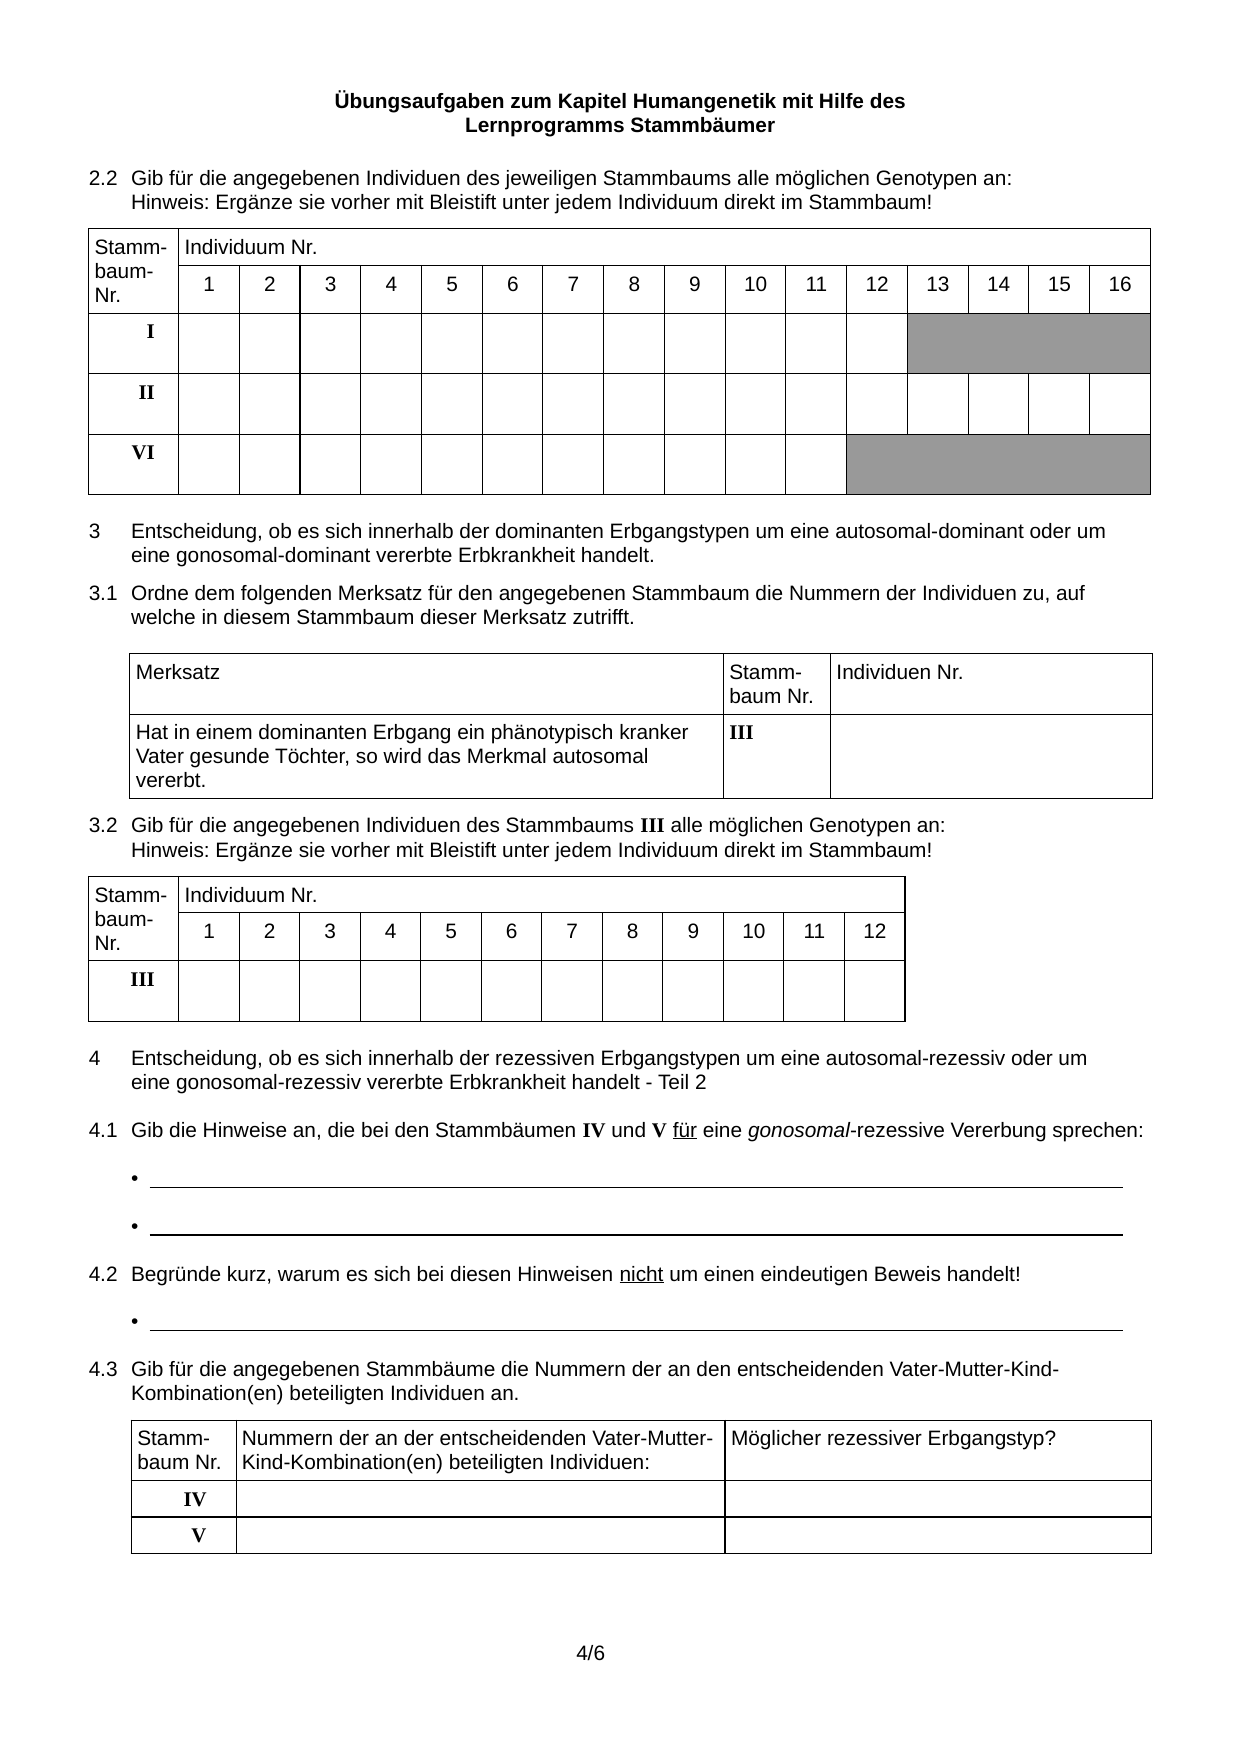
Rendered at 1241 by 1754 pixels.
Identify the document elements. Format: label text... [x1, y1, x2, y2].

text eine gonosomal-rezessiv vererbte Erbkrankheit handelt - Teil 2 [88, 1069, 1152, 1093]
table_cell 11 [786, 266, 846, 313]
table_cell 6 [483, 266, 542, 313]
table_cell 13 [908, 266, 968, 313]
table_cell [543, 314, 603, 373]
table_cell 4 [361, 913, 420, 960]
table_cell [240, 961, 299, 1021]
text 4.2 Begründe kurz, warum es sich bei diesen Hinweisen nicht um einen eindeutigen Beweis handelt! [88, 1261, 1152, 1285]
table_header Individuum Nr. [179, 877, 904, 912]
text 3 Entscheidung, ob es sich innerhalb der dominanten Erbgangstypen um eine autosomal-dominant oder um [88, 519, 1152, 543]
table_cell [483, 435, 542, 494]
table_cell [1029, 374, 1089, 433]
text Hinweis: Ergänze sie vorher mit Bleistift unter jedem Individuum direkt im Stammbaum! [88, 837, 1152, 861]
table_cell 6 [482, 913, 541, 960]
table_cell [237, 1518, 724, 1553]
table_header Individuen Nr. [831, 654, 1152, 713]
table_cell 1 [179, 266, 239, 313]
table_cell 10 [724, 913, 783, 960]
table_cell [726, 314, 785, 373]
table_cell [483, 374, 542, 433]
text 3.1 Ordne dem folgenden Merksatz für den angegebenen Stammbaum die Nummern der Individuen zu, auf welche in diesem Stammbaum dieser Merksatz zutrifft. [88, 581, 1152, 629]
text 4.3 Gib für die angegebenen Stammbäume die Nummern der an den entscheidenden Vater-Mutter-Kind- Kombination(en) beteiligten Individuen an. [88, 1357, 1152, 1405]
table_cell 15 [1029, 266, 1089, 313]
table_header Stamm- baum Nr. [724, 654, 830, 713]
table_cell [726, 1518, 1151, 1553]
text 2.2 Gib für die angegebenen Individuen des jeweiligen Stammbaums alle möglichen Genotypen an: [88, 166, 1152, 190]
table_cell [422, 314, 482, 373]
table_cell [301, 374, 360, 433]
table_cell [237, 1481, 724, 1516]
table_header Stamm-baum-Nr. [89, 877, 178, 960]
table_cell [179, 435, 239, 494]
table_cell [179, 961, 239, 1021]
text 4.1 Gib die Hinweise an, die bei den Stammbäumen IV und V für eine gonosomal-rezessive Vererbung sprechen: [88, 1117, 1152, 1142]
table_cell [604, 435, 664, 494]
table_cell [665, 314, 725, 373]
text • [88, 1166, 1152, 1189]
table_cell [786, 435, 846, 494]
table_cell [422, 435, 482, 494]
text eine gonosomal-dominant vererbte Erbkrankheit handelt. [88, 543, 1152, 567]
table_cell 3 [300, 913, 360, 960]
table_cell [179, 374, 239, 433]
table_cell [786, 374, 846, 433]
table_cell [361, 374, 421, 433]
table_header Individuum Nr. [179, 229, 1150, 265]
table_cell [543, 374, 603, 433]
table_header Nummern der an der entscheidenden Vater-Mutter-Kind-Kombination(en) beteiligten Individuen: [237, 1421, 724, 1480]
table_cell [361, 314, 421, 373]
table_cell II [89, 374, 178, 433]
table_cell III [724, 715, 830, 798]
table_cell [831, 715, 1152, 798]
table_cell [724, 961, 783, 1021]
table_cell 12 [845, 913, 904, 960]
text 3.2 Gib für die angegebenen Individuen des Stammbaums III alle möglichen Genotypen an: [88, 813, 1152, 837]
table_cell [301, 435, 360, 494]
table_cell 11 [784, 913, 844, 960]
table_cell [665, 374, 725, 433]
table_cell [240, 314, 299, 373]
table_cell 16 [1090, 266, 1150, 313]
table_cell IV [132, 1481, 236, 1516]
table_cell [422, 374, 482, 433]
table_cell [421, 961, 481, 1021]
table_cell [847, 314, 907, 373]
table_header Stamm-baum Nr. [132, 1421, 236, 1480]
table_cell [240, 435, 299, 494]
table_cell [969, 374, 1028, 433]
table_cell [483, 314, 542, 373]
table_cell [543, 435, 603, 494]
table_cell III [89, 961, 178, 1021]
table_cell V [132, 1518, 236, 1553]
table_cell 2 [240, 913, 299, 960]
table_cell [603, 961, 662, 1021]
table_cell I [89, 314, 178, 373]
table_cell 2 [240, 266, 299, 313]
table_cell 7 [542, 913, 602, 960]
table_header Möglicher rezessiver Erbgangstyp? [726, 1421, 1151, 1480]
table_cell [604, 374, 664, 433]
table_cell 8 [603, 913, 662, 960]
table_cell [845, 961, 904, 1021]
table_cell [301, 314, 360, 373]
table_cell 1 [179, 913, 239, 960]
table_cell 8 [604, 266, 664, 313]
table_header Stamm-baum-Nr. [89, 229, 178, 313]
text • [88, 1309, 1152, 1333]
table_cell 9 [665, 266, 725, 313]
table_cell [908, 314, 1150, 373]
text • [88, 1213, 1152, 1237]
table_cell [300, 961, 360, 1021]
table_cell VI [89, 435, 178, 494]
table_cell [726, 1481, 1151, 1516]
table_cell 5 [422, 266, 482, 313]
table_cell 3 [301, 266, 360, 313]
table_cell [847, 435, 1150, 494]
table_cell 10 [726, 266, 785, 313]
text Hinweis: Ergänze sie vorher mit Bleistift unter jedem Individuum direkt im Stammbaum! [88, 190, 1152, 214]
table_cell 7 [543, 266, 603, 313]
table_cell [542, 961, 602, 1021]
table_cell [726, 374, 785, 433]
table_cell [361, 961, 420, 1021]
table_header Merksatz [130, 654, 723, 713]
text 4 Entscheidung, ob es sich innerhalb der rezessiven Erbgangstypen um eine autosomal-rezessiv oder um [88, 1046, 1152, 1069]
table_cell [784, 961, 844, 1021]
table_cell [908, 374, 968, 433]
table_cell 12 [847, 266, 907, 313]
table_cell [361, 435, 421, 494]
table_cell [604, 314, 664, 373]
table_cell 4 [361, 266, 421, 313]
table_cell [847, 374, 907, 433]
table_cell [786, 314, 846, 373]
table_cell Hat in einem dominanten Erbgang ein phänotypisch kranker Vater gesunde Töchter, so wird das Merkmal autosomal vererbt. [130, 715, 723, 798]
table_cell [179, 314, 239, 373]
table_cell [482, 961, 541, 1021]
table_cell [663, 961, 723, 1021]
table_cell 5 [421, 913, 481, 960]
table_cell [240, 374, 299, 433]
table_cell [726, 435, 785, 494]
table_cell [1090, 374, 1150, 433]
table_cell 14 [969, 266, 1028, 313]
table_cell [665, 435, 725, 494]
table_cell 9 [663, 913, 723, 960]
